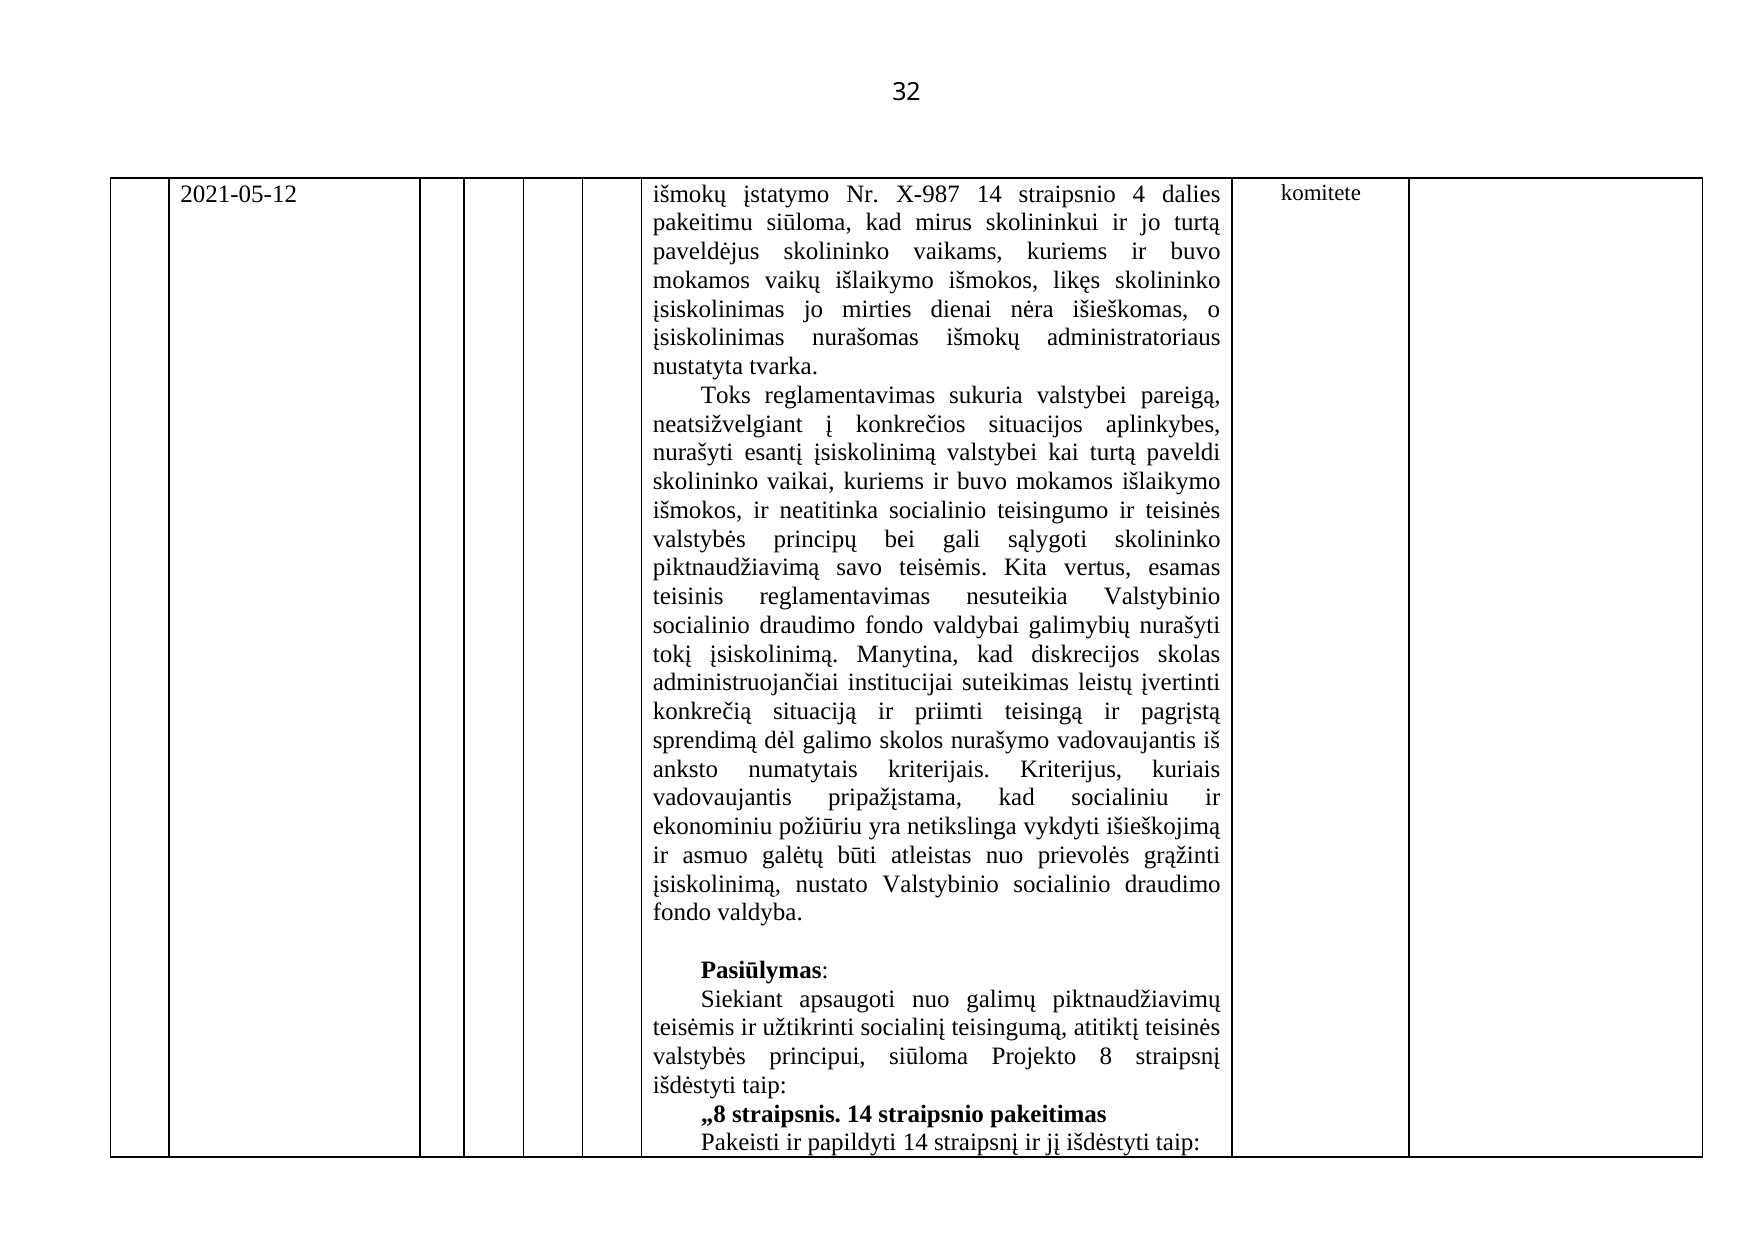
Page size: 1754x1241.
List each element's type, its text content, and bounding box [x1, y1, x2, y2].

table_cell [524, 179, 582, 1156]
table_cell 2021-05-12 [170, 179, 419, 1156]
table_cell [421, 179, 463, 1156]
table_cell komitete [1233, 179, 1408, 1156]
table_cell [111, 179, 168, 1156]
table_cell išmokų įstatymo Nr. X-987 14 straipsnio 4 dalies pakeitimu siūloma, kad mirus skolininkui ir jo turtą paveldėjus skolininko vaikams, kuriems ir buvo mokamos vaikų išlaikymo išmokos, likęs skolininko įsiskolinimas jo mirties dienai nėra išieškomas, o įsiskolinimas nurašomas išmokų administratoriaus nustatyta tvarka. Toks reglamentavimas sukuria valstybei pareigą, neatsižvelgiant į konkrečios situacijos aplinkybes, nurašyti esantį įsiskolinimą valstybei kai turtą paveldi skolininko vaikai, kuriems ir buvo mokamos išlaikymo išmokos, ir neatitinka socialinio teisingumo ir teisinės valstybės principų bei gali sąlygoti skolininko piktnaudžiavimą savo teisėmis. Kita vertus, esamas teisinis reglamentavimas nesuteikia Valstybinio socialinio draudimo fondo valdybai galimybių nurašyti tokį įsiskolinimą. Manytina, kad diskrecijos skolas administruojančiai institucijai suteikimas leistų įvertinti konkrečią situaciją ir priimti teisingą ir pagrįstą sprendimą dėl galimo skolos nurašymo vadovaujantis iš anksto numatytais kriterijais. Kriterijus, kuriais vadovaujantis pripažįstama, kad socialiniu ir ekonominiu požiūriu yra netikslinga vykdyti išieškojimą ir asmuo galėtų būti atleistas nuo prievolės grąžinti įsiskolinimą, nustato Valstybinio socialinio draudimo fondo valdyba. Pasiūlymas: Siekiant apsaugoti nuo galimų piktnaudžiavimų teisėmis ir užtikrinti socialinį teisingumą, atitiktį teisinės valstybės principui, siūloma Projekto 8 straipsnį išdėstyti taip: „8 straipsnis. 14 straipsnio pakeitimas Pakeisti ir papildyti 14 straipsnį ir jį išdėstyti taip: [642, 179, 1231, 1156]
table_cell [583, 179, 641, 1156]
table_cell [465, 179, 523, 1156]
table_cell [1410, 179, 1702, 1156]
